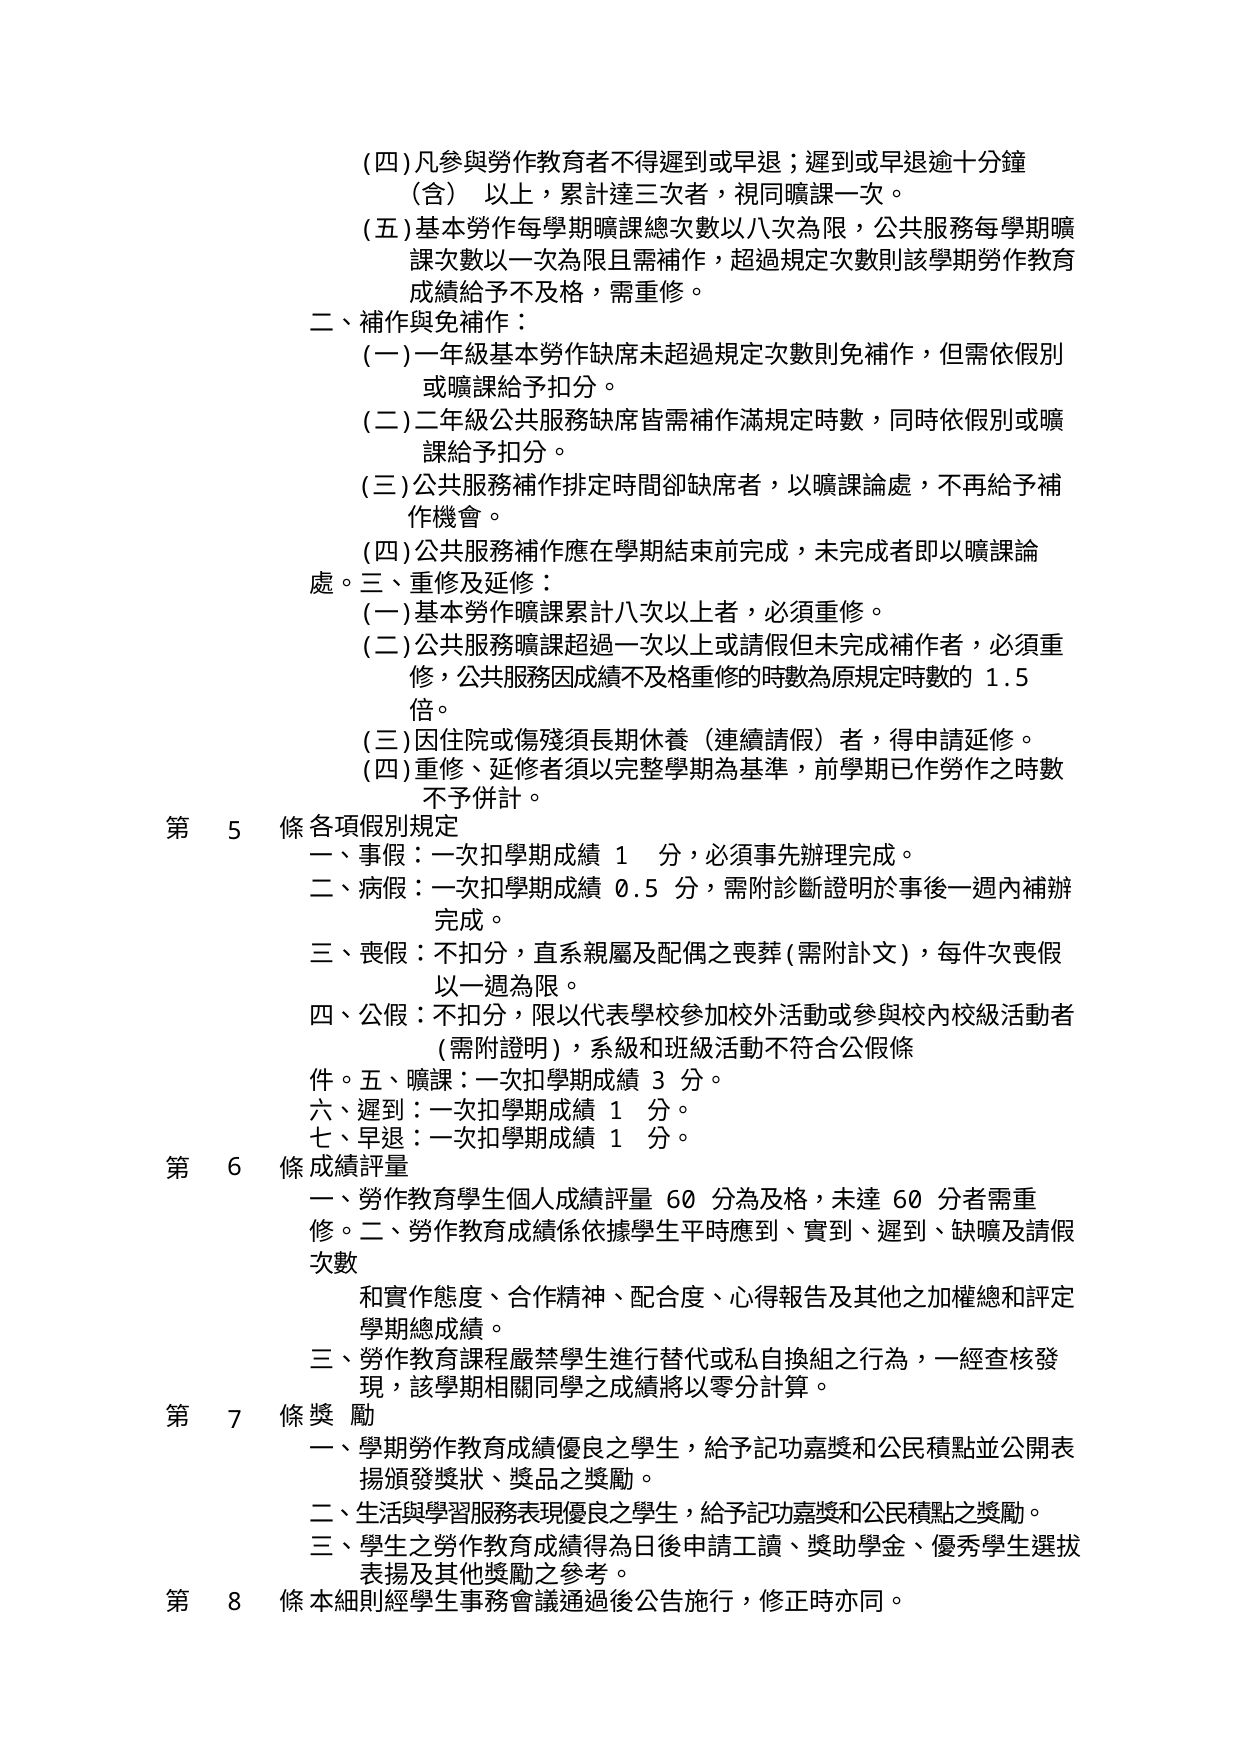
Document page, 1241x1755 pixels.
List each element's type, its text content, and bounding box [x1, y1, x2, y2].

table_header (四)凡參與勞作教育者不得遲到或早退；遲到或早退逾十分鐘（含） 以上，累計達三次者，視同曠課一次。 (五)基本勞作每學期曠課總次數以八次為限，公共服務每學期曠課次數以一次為限且需補作，超過規定次數則該學期勞作教育成績給予不及格，需重修。 二、補作與免補作： (一)一年級基本勞作缺席未超過規定次數則免補作，但需依假別或曠課給予扣分。 (二)二年級公共服務缺席皆需補作滿規定時數，同時依假別或曠課給予扣分。 (三)公共服務補作排定時間卻缺席者，以曠課論處，不再給予補作機會。 (四)公共服務補作應在學期結束前完成，未完成者即以曠課論處。三、重修及延修： (一)基本勞作曠課累計八次以上者，必須重修。 (二)公共服務曠課超過一次以上或請假但未完成補作者，必須重 修，公共服務因成績不及格重修的時數為原規定時數的 1.5 倍。 (三)因住院或傷殘須長期休養（連續請假）者，得申請延修。 (四)重修、延修者須以完整學期為基準，前學期已作勞作之時數不予併計。 [306, 146, 1110, 813]
table_cell 6 [209, 1153, 259, 1401]
table_cell 8 [209, 1589, 259, 1618]
table_cell 各項假別規定 一、事假：一次扣學期成績 1 分，必須事先辦理完成。 二、病假：一次扣學期成績 0.5 分，需附診斷證明於事後一週內補辦完成。 三、喪假：不扣分，直系親屬及配偶之喪葬(需附訃文)，每件次喪假以一週為限。 四、公假：不扣分，限以代表學校參加校外活動或參與校內校級活動者 (需附證明)，系級和班級活動不符合公假條件。五、曠課：一次扣學期成績 3 分。 六、遲到：一次扣學期成績 1 分。 七、早退：一次扣學期成績 1 分。 [306, 813, 1110, 1153]
table_cell 第 [144, 813, 209, 1153]
table_cell 第 [144, 1401, 209, 1589]
table_cell 本細則經學生事務會議通過後公告施行，修正時亦同。 [306, 1589, 1110, 1618]
table_cell 條 [259, 1401, 306, 1589]
table_cell 條 [259, 813, 306, 1153]
table_header [144, 146, 306, 813]
table_cell 5 [209, 813, 259, 1153]
table_cell 7 [209, 1401, 259, 1589]
table_cell 條 [259, 1153, 306, 1401]
table_cell 成績評量 一、勞作教育學生個人成績評量 60 分為及格，未達 60 分者需重修。二、勞作教育成績係依據學生平時應到、實到、遲到、缺曠及請假次數 和實作態度、合作精神、配合度、心得報告及其他之加權總和評定學期總成績。 三、勞作教育課程嚴禁學生進行替代或私自換組之行為，一經查核發 現，該學期相關同學之成績將以零分計算。 [306, 1153, 1110, 1401]
table_cell 獎 勵 一、學期勞作教育成績優良之學生，給予記功嘉獎和公民積點並公開表揚頒發獎狀、獎品之獎勵。 二、生活與學習服務表現優良之學生，給予記功嘉獎和公民積點之獎勵。三、學生之勞作教育成績得為日後申請工讀、獎助學金、優秀學生選拔 表揚及其他獎勵之參考。 [306, 1401, 1110, 1589]
table_cell 第 [144, 1589, 209, 1618]
table_cell 第 [144, 1153, 209, 1401]
table_cell 條 [259, 1589, 306, 1618]
